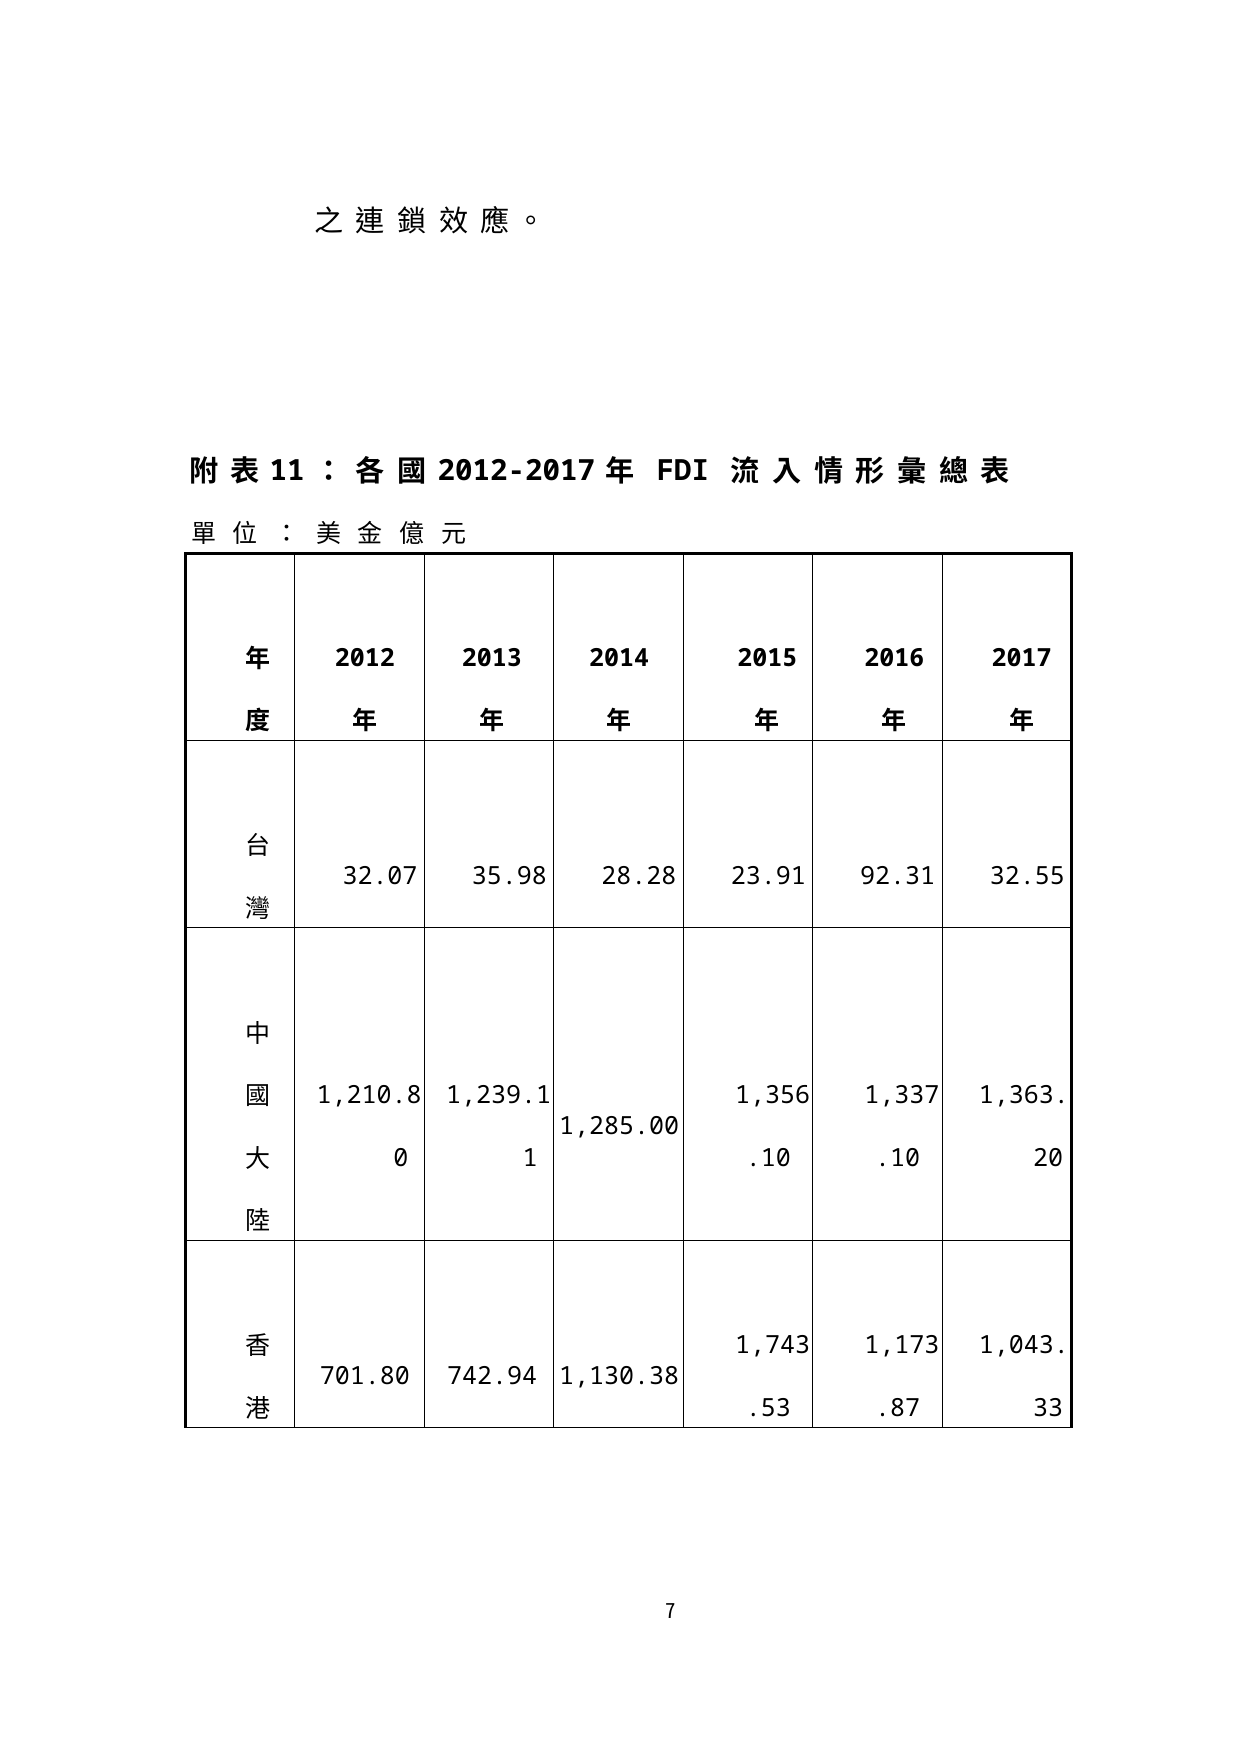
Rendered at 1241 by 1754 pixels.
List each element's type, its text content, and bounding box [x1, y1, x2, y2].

table_cell 1,363.20 [943, 928, 1070, 1240]
table_cell 92.31 [813, 741, 942, 927]
table_cell 701.80 [295, 1241, 424, 1427]
table_cell 香港 [187, 1241, 294, 1427]
table_cell 1,337.10 [813, 928, 942, 1240]
table_cell 35.98 [425, 741, 553, 927]
table_cell 1,130.38 [554, 1241, 683, 1427]
table_cell 1,043.33 [943, 1241, 1070, 1427]
table_header 年度 [187, 555, 294, 740]
table_header 2015年 [684, 555, 812, 740]
table_header 2013年 [425, 555, 553, 740]
table_cell 742.94 [425, 1241, 553, 1427]
text 之連鎖效應。 [271, 177, 1058, 240]
table_cell 32.07 [295, 741, 424, 927]
table_cell 1,285.00 [554, 928, 683, 1240]
table_cell 32.55 [943, 741, 1070, 927]
table_cell 1,239.11 [425, 928, 553, 1240]
table_cell 28.28 [554, 741, 683, 927]
table_cell 中國大陸 [187, 928, 294, 1240]
table_cell 1,173.87 [813, 1241, 942, 1427]
table_cell 台灣 [187, 741, 294, 927]
table_cell 1,743.53 [684, 1241, 812, 1427]
table_header 2014年 [554, 555, 683, 740]
table_cell 1,356.10 [684, 928, 812, 1240]
table_cell 1,210.80 [295, 928, 424, 1240]
table_cell 23.91 [684, 741, 812, 927]
table_header 2012年 [295, 555, 424, 740]
table_header 2016年 [813, 555, 942, 740]
text 附表11：各國2012-2017年FDI流入情形彙總表 單位：美金億元 [183, 427, 1058, 552]
table_header 2017年 [943, 555, 1070, 740]
